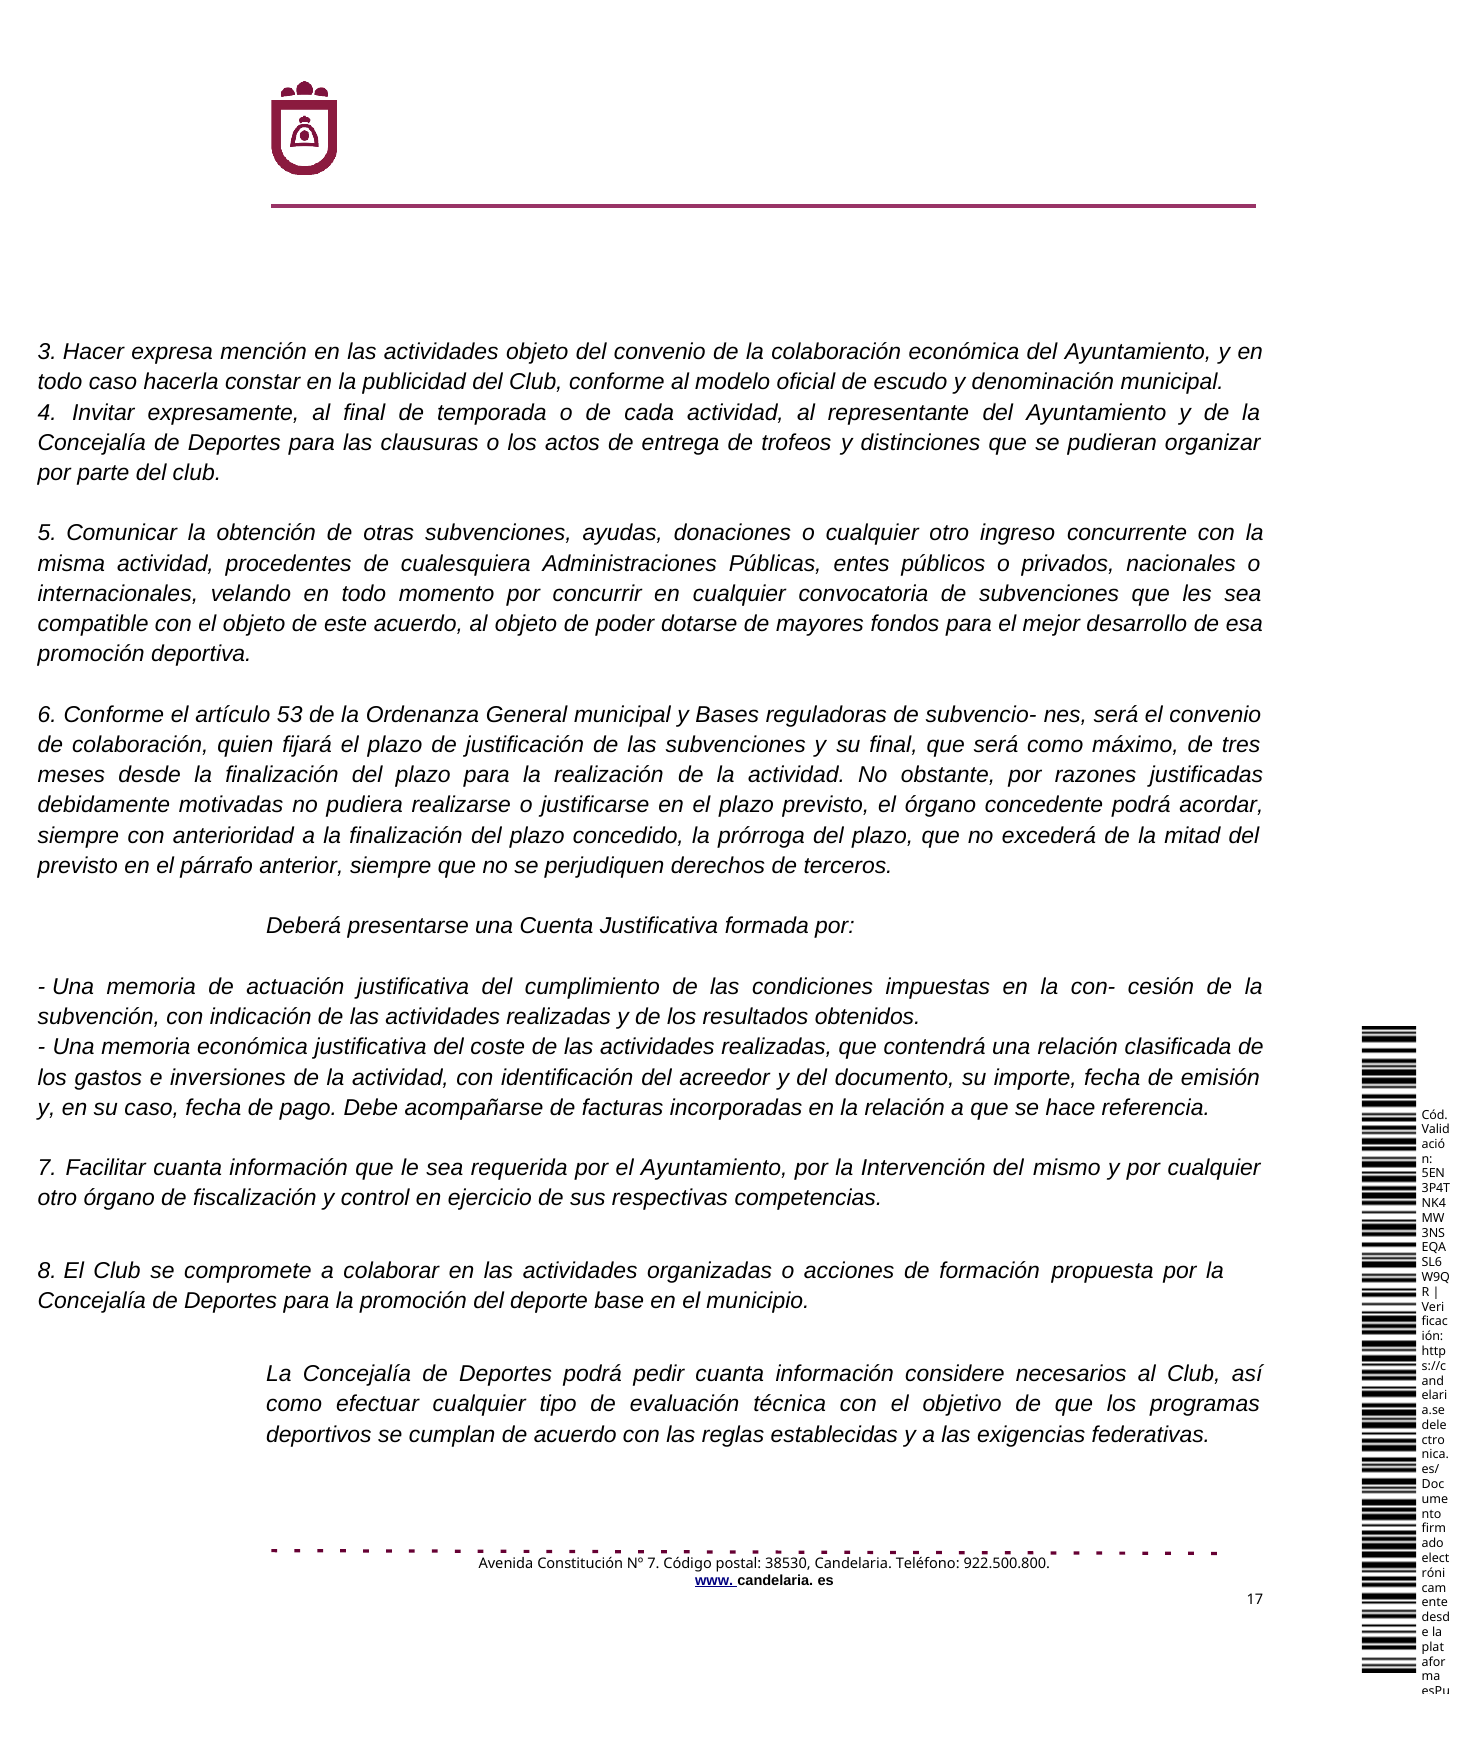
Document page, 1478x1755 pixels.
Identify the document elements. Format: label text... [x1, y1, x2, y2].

text La Concejalía de Deportes podrá pedir cuanta información considere necesarios al Club, así como efectuar cualquier tipo de evaluación técnica con el objetivo de que los programas deportivos se cumplan de acuerdo con las reglas establecidas y a las exigencias federativas. [266, 1360, 1263, 1447]
list Una memoria de actuación justificativa del cumplimiento de las condiciones impuestas en la con- cesión de la subvención, con indicación de las actividades realizadas y de los resultados obtenidos. [37, 973, 1263, 1029]
text Deberá presentarse una Cuenta Justificativa formada por: [266, 912, 1427, 939]
list Una memoria económica justificativa del coste de las actividades realizadas, que contendrá una relación clasificada de los gastos e inversiones de la actividad, con identificación del acreedor y del documento, su importe, fecha de emisión y, en su caso, fecha de pago. Debe acompañarse de facturas incorporadas en la relación a que se hace referencia. [37, 1033, 1263, 1120]
list Hacer expresa mención en las actividades objeto del convenio de la colaboración económica del Ayuntamiento, y en todo caso hacerla constar en la publicidad del Club, conforme al modelo oficial de escudo y denominación municipal. [37, 338, 1263, 394]
text Cód. Validación: 5EN3P4TNK4MW3NSEQASL6W9QR | Verificación: https://candelaria.sedelectronica.es/ Documento firmado electrónicamente desde la plataforma esPublico Gestiona | Página 17 de 103 [1421, 1108, 1450, 1694]
list Comunicar la obtención de otras subvenciones, ayudas, donaciones o cualquier otro ingreso concurrente con la misma actividad, procedentes de cualesquiera Administraciones Públicas, entes públicos o privados, nacionales o internacionales, velando en todo momento por concurrir en cualquier convocatoria de subvenciones que les sea compatible con el objeto de este acuerdo, al objeto de poder dotarse de mayores fondos para el mejor desarrollo de esa promoción deportiva. [37, 519, 1263, 667]
list El Club se compromete a colaborar en las actividades organizadas o acciones de formación propuesta por la Concejalía de Deportes para la promoción del deporte base en el municipio. [37, 1257, 1226, 1314]
text Avenida Constitución Nº 7. Código postal: 38530, Candelaria. Teléfono: 922.500.800. [376, 1555, 1152, 1572]
list Invitar expresamente, al final de temporada o de cada actividad, al representante del Ayuntamiento y de la Concejalía de Deportes para las clausuras o los actos de entrega de trofeos y distinciones que se pudieran organizar por parte del club. [37, 398, 1263, 485]
list Facilitar cuanta información que le sea requerida por el Ayuntamiento, por la Intervención del mismo y por cualquier otro órgano de fiscalización y control en ejercicio de sus respectivas competencias. [37, 1154, 1263, 1210]
list Conforme el artículo 53 de la Ordenanza General municipal y Bases reguladoras de subvencio- nes, será el convenio de colaboración, quien fijará el plazo de justificación de las subvenciones y su final, que será como máximo, de tres meses desde la finalización del plazo para la realización de la actividad. No obstante, por razones justificadas debidamente motivadas no pudiera realizarse o justificarse en el plazo previsto, el órgano concedente podrá acordar, siempre con anterioridad a la finalización del plazo concedido, la prórroga del plazo, que no excederá de la mitad del previsto en el párrafo anterior, siempre que no se perjudiquen derechos de terceros. [37, 701, 1263, 878]
text 17 [37, 1589, 1263, 1609]
text www. candelaria. es [376, 1572, 1152, 1588]
